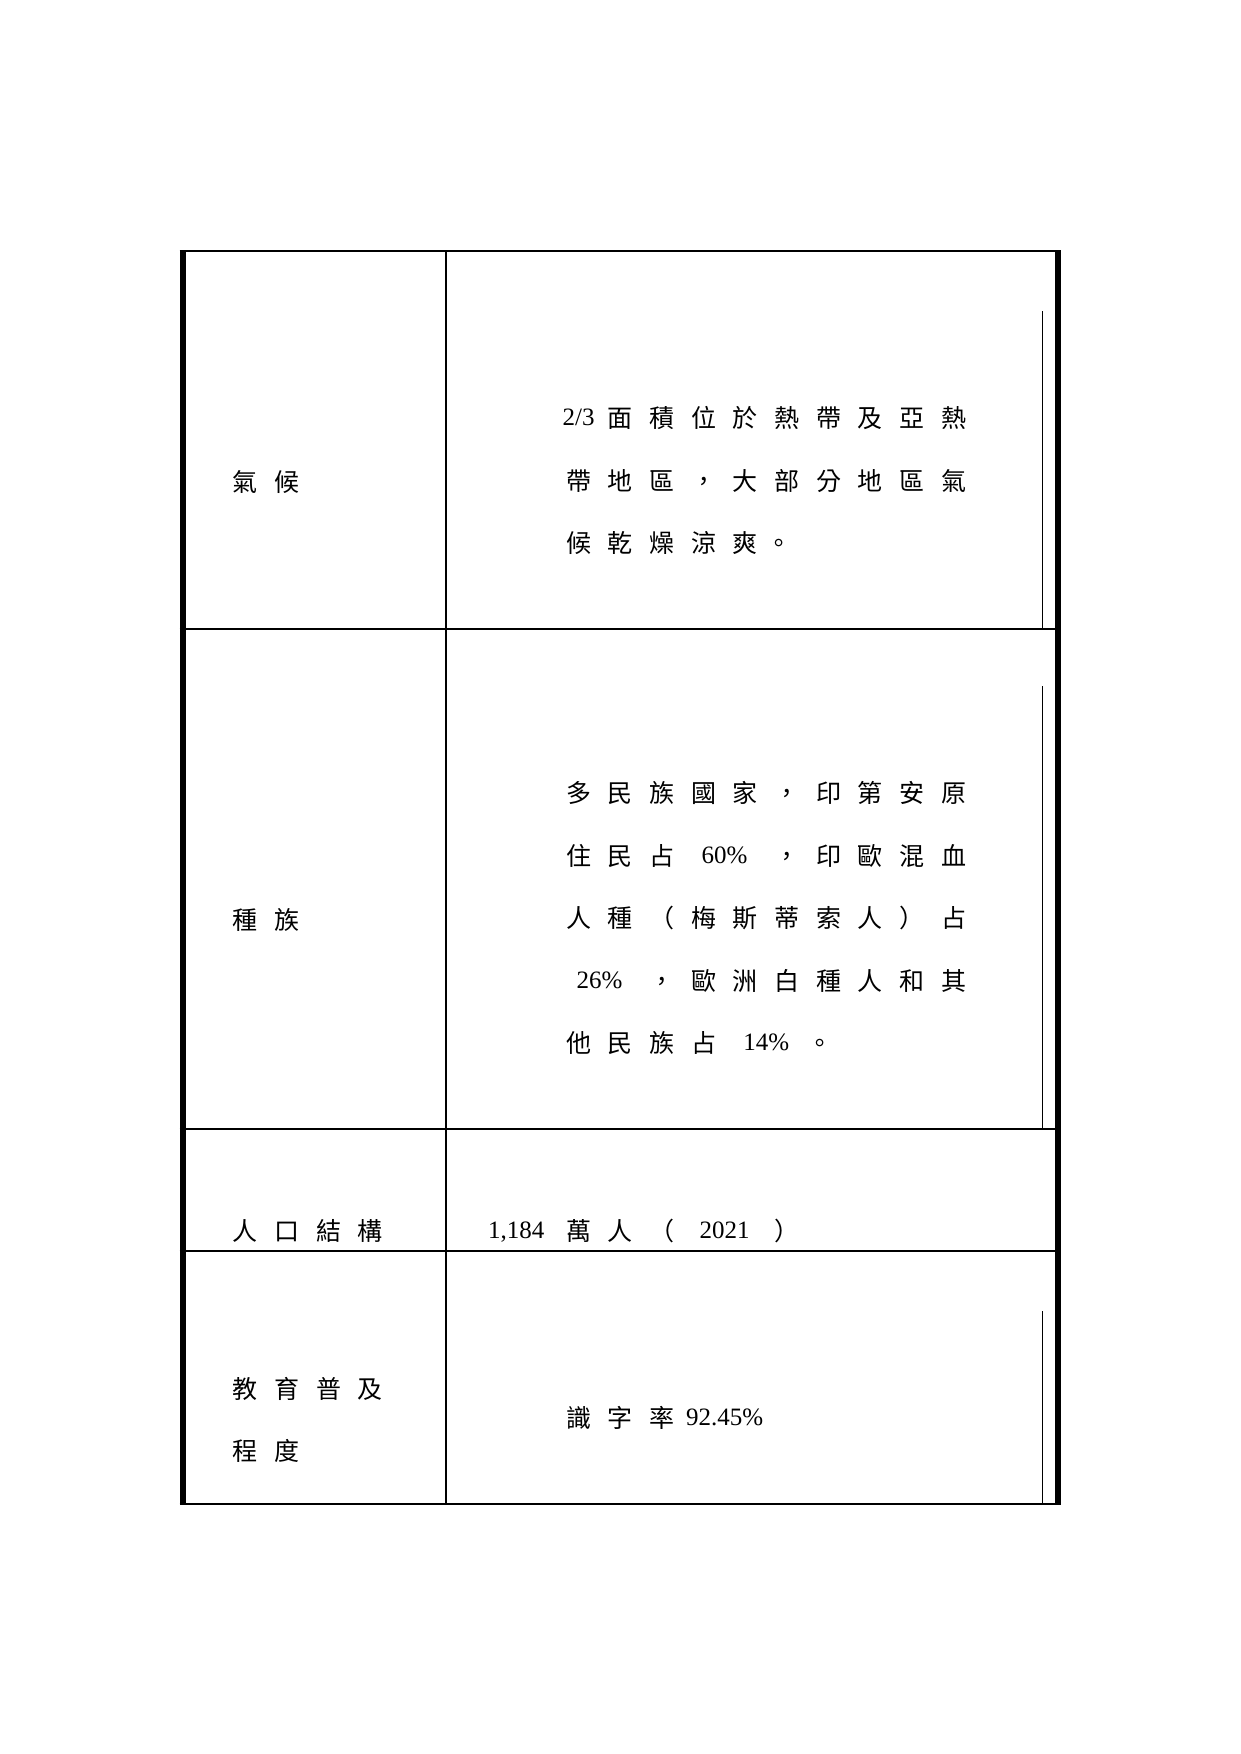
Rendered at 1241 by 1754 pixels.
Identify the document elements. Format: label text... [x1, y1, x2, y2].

table_cell 教育普及程度 [186, 1252, 445, 1503]
table_cell 人口結構 [186, 1130, 445, 1250]
table_cell 1,184萬人（2021） [447, 1130, 1055, 1250]
table_cell 氣候 [186, 252, 445, 628]
table_cell 識字率92.45% [447, 1252, 1055, 1503]
table_cell 多民族國家，印第安原住民占60%，印歐混血人種（梅斯蒂索人）占26%，歐洲白種人和其他民族占14%。 [447, 630, 1055, 1128]
table_cell 2/3面積位於熱帶及亞熱帶地區，大部分地區氣候乾燥涼爽。 [447, 252, 1055, 628]
table_cell 種族 [186, 630, 445, 1128]
